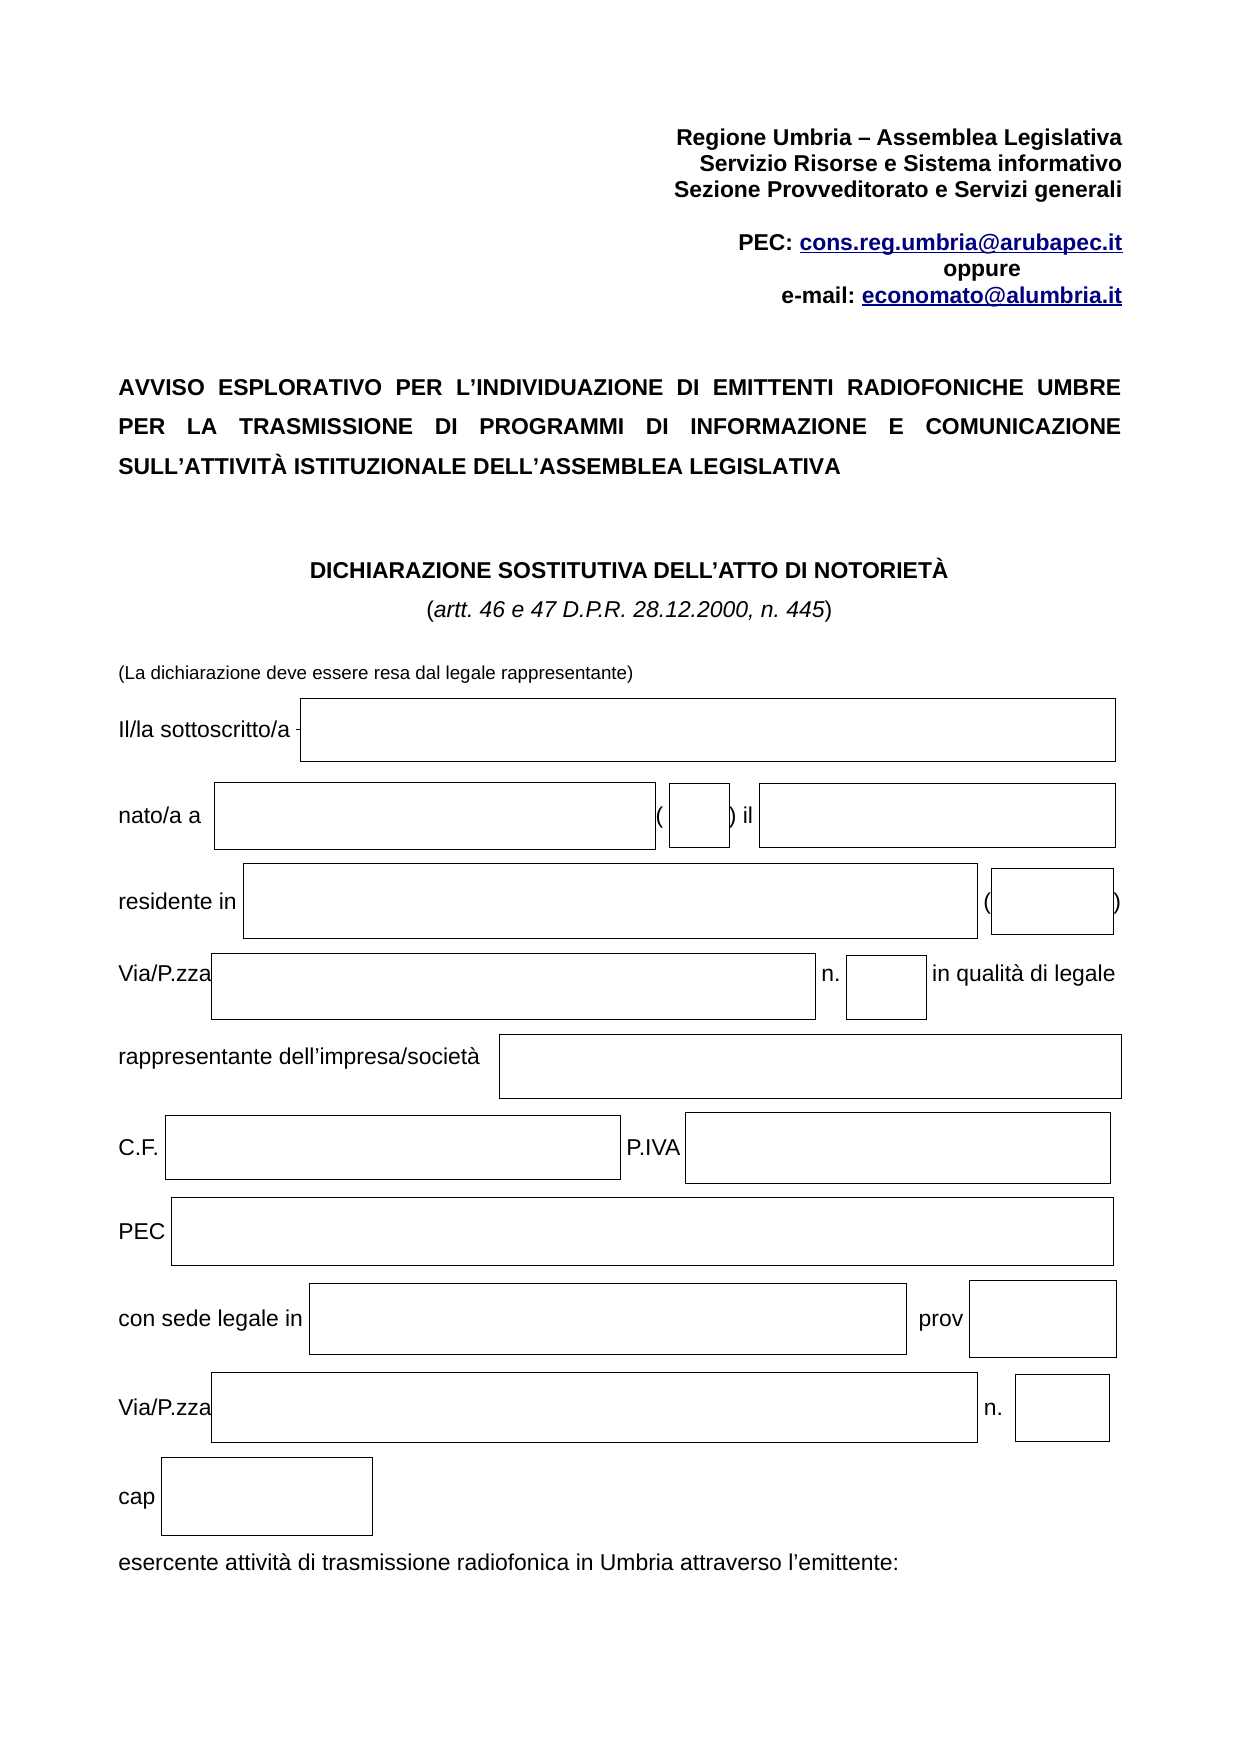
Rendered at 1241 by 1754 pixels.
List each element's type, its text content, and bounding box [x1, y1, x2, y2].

text PEC [118, 1197, 171, 1265]
text con sede legale in prov [118, 1280, 969, 1357]
text n. in qualità di legale [816, 953, 1122, 1019]
text oppure [118, 255, 1122, 282]
text nato/a a [118, 782, 214, 849]
text C.F. P.IVA [118, 1112, 685, 1183]
text PEC: cons.reg.umbria@arubapec.it [118, 229, 1122, 255]
text residente in [118, 863, 243, 938]
text cap [118, 1457, 161, 1535]
text AVVISO ESPLORATIVO PER L’INDIVIDUAZIONE DI EMITTENTI RADIOFONICHE UMBRE PER LA TRASMISSIONE DI PROGRAMMI DI INFORMAZIONE E COMUNICAZIONE SULL’ATTIVITÀ ISTITUZIONALE DELL’ASSEMBLEA LEGISLATIVA [118, 374, 1122, 479]
text Il/la sottoscritto/a [118, 698, 300, 761]
text Via/P.zza [118, 1372, 211, 1442]
text (La dichiarazione deve essere resa dal legale rappresentante) [118, 661, 1122, 683]
text esercente attività di trasmissione radiofonica in Umbria attraverso l’emittente: [118, 1549, 1122, 1576]
text () [978, 863, 1122, 938]
text ( ) il [656, 782, 1122, 849]
text Regione Umbria – Assemblea Legislativa [118, 123, 1122, 150]
text [1111, 1112, 1122, 1183]
text rappresentante dell’impresa/società [118, 1034, 499, 1098]
text [1114, 1197, 1122, 1265]
text Via/P.zza [118, 953, 211, 1019]
text Servizio Risorse e Sistema informativo [118, 150, 1122, 176]
text n. [978, 1372, 1122, 1442]
text e-mail: economato@alumbria.it [118, 282, 1122, 308]
text (artt. 46 e 47 D.P.R. 28.12.2000, n. 445) [118, 596, 1140, 623]
title DICHIARAZIONE SOSTITUTIVA DELL’ATTO DI NOTORIETÀ [118, 557, 1140, 584]
text Sezione Provveditorato e Servizi generali [118, 176, 1122, 202]
text [373, 1457, 1122, 1535]
